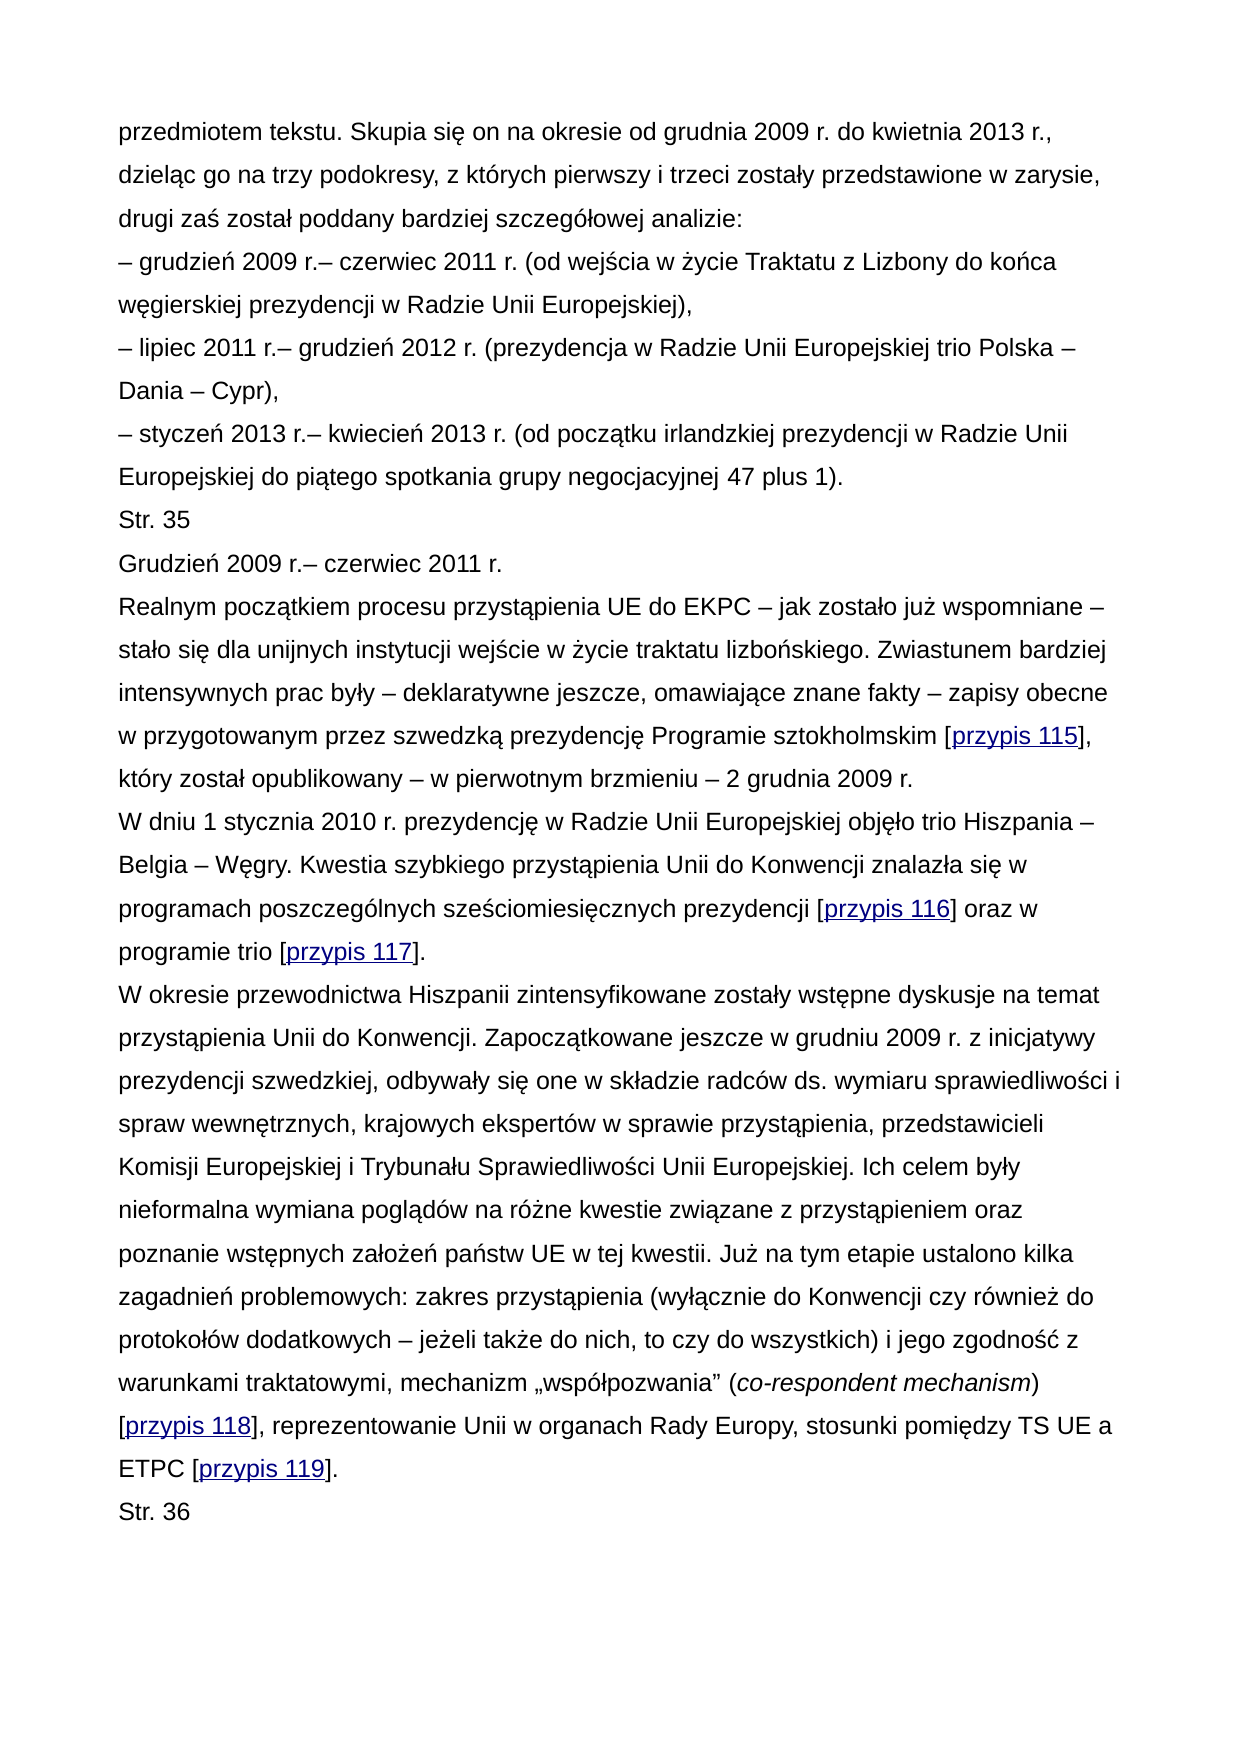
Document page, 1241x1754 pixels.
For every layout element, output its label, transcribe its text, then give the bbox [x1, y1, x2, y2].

text – grudzień 2009 r.– czerwiec 2011 r. (od wejścia w życie Traktatu z Lizbony do końca węgierskiej prezydencji w Radzie Unii Europejskiej), [118, 247, 1122, 318]
text – lipiec 2011 r.– grudzień 2012 r. (prezydencja w Radzie Unii Europejskiej trio Polska – Dania – Cypr), [118, 333, 1122, 405]
text W okresie przewodnictwa Hiszpanii zintensyfikowane zostały wstępne dyskusje na temat przystąpienia Unii do Konwencji. Zapoczątkowane jeszcze w grudniu 2009 r. z inicjatywy prezydencji szwedzkiej, odbywały się one w składzie radców ds. wymiaru sprawiedliwości i spraw wewnętrznych, krajowych ekspertów w sprawie przystąpienia, przedstawicieli Komisji Europejskiej i Trybunału Sprawiedliwości Unii Europejskiej. Ich celem były nieformalna wymiana poglądów na różne kwestie związane z przystąpieniem oraz poznanie wstępnych założeń państw UE w tej kwestii. Już na tym etapie ustalono kilka zagadnień problemowych: zakres przystąpienia (wyłącznie do Konwencji czy również do protokołów dodatkowych – jeżeli także do nich, to czy do wszystkich) i jego zgodność z warunkami traktatowymi, mechanizm „współpozwania” (co-respondent mechanism) [przypis 118], reprezentowanie Unii w organach Rady Europy, stosunki pomiędzy TS UE a ETPC [przypis 119]. [118, 980, 1122, 1483]
subtitle Grudzień 2009 r.– czerwiec 2011 r. [118, 548, 1122, 577]
text Str. 36 [118, 1497, 1122, 1526]
text – styczeń 2013 r.– kwiecień 2013 r. (od początku irlandzkiej prezydencji w Radzie Unii Europejskiej do piątego spotkania grupy negocjacyjnej 47 plus 1). [118, 419, 1122, 491]
text Realnym początkiem procesu przystąpienia UE do EKPC – jak zostało już wspomniane – stało się dla unijnych instytucji wejście w życie traktatu lizbońskiego. Zwiastunem bardziej intensywnych prac były – deklaratywne jeszcze, omawiające znane fakty – zapisy obecne w przygotowanym przez szwedzką prezydencję Programie sztokholmskim [przypis 115], który został opublikowany – w pierwotnym brzmieniu – 2 grudnia 2009 r. [118, 592, 1122, 793]
text W dniu 1 stycznia 2010 r. prezydencję w Radzie Unii Europejskiej objęło trio Hiszpania – Belgia – Węgry. Kwestia szybkiego przystąpienia Unii do Konwencji znalazła się w programach poszczególnych sześciomiesięcznych prezydencji [przypis 116] oraz w programie trio [przypis 117]. [118, 807, 1122, 965]
text przedmiotem tekstu. Skupia się on na okresie od grudnia 2009 r. do kwietnia 2013 r., dzieląc go na trzy podokresy, z których pierwszy i trzeci zostały przedstawione w zarysie, drugi zaś został poddany bardziej szczegółowej analizie: [118, 117, 1122, 232]
text Str. 35 [118, 505, 1122, 534]
